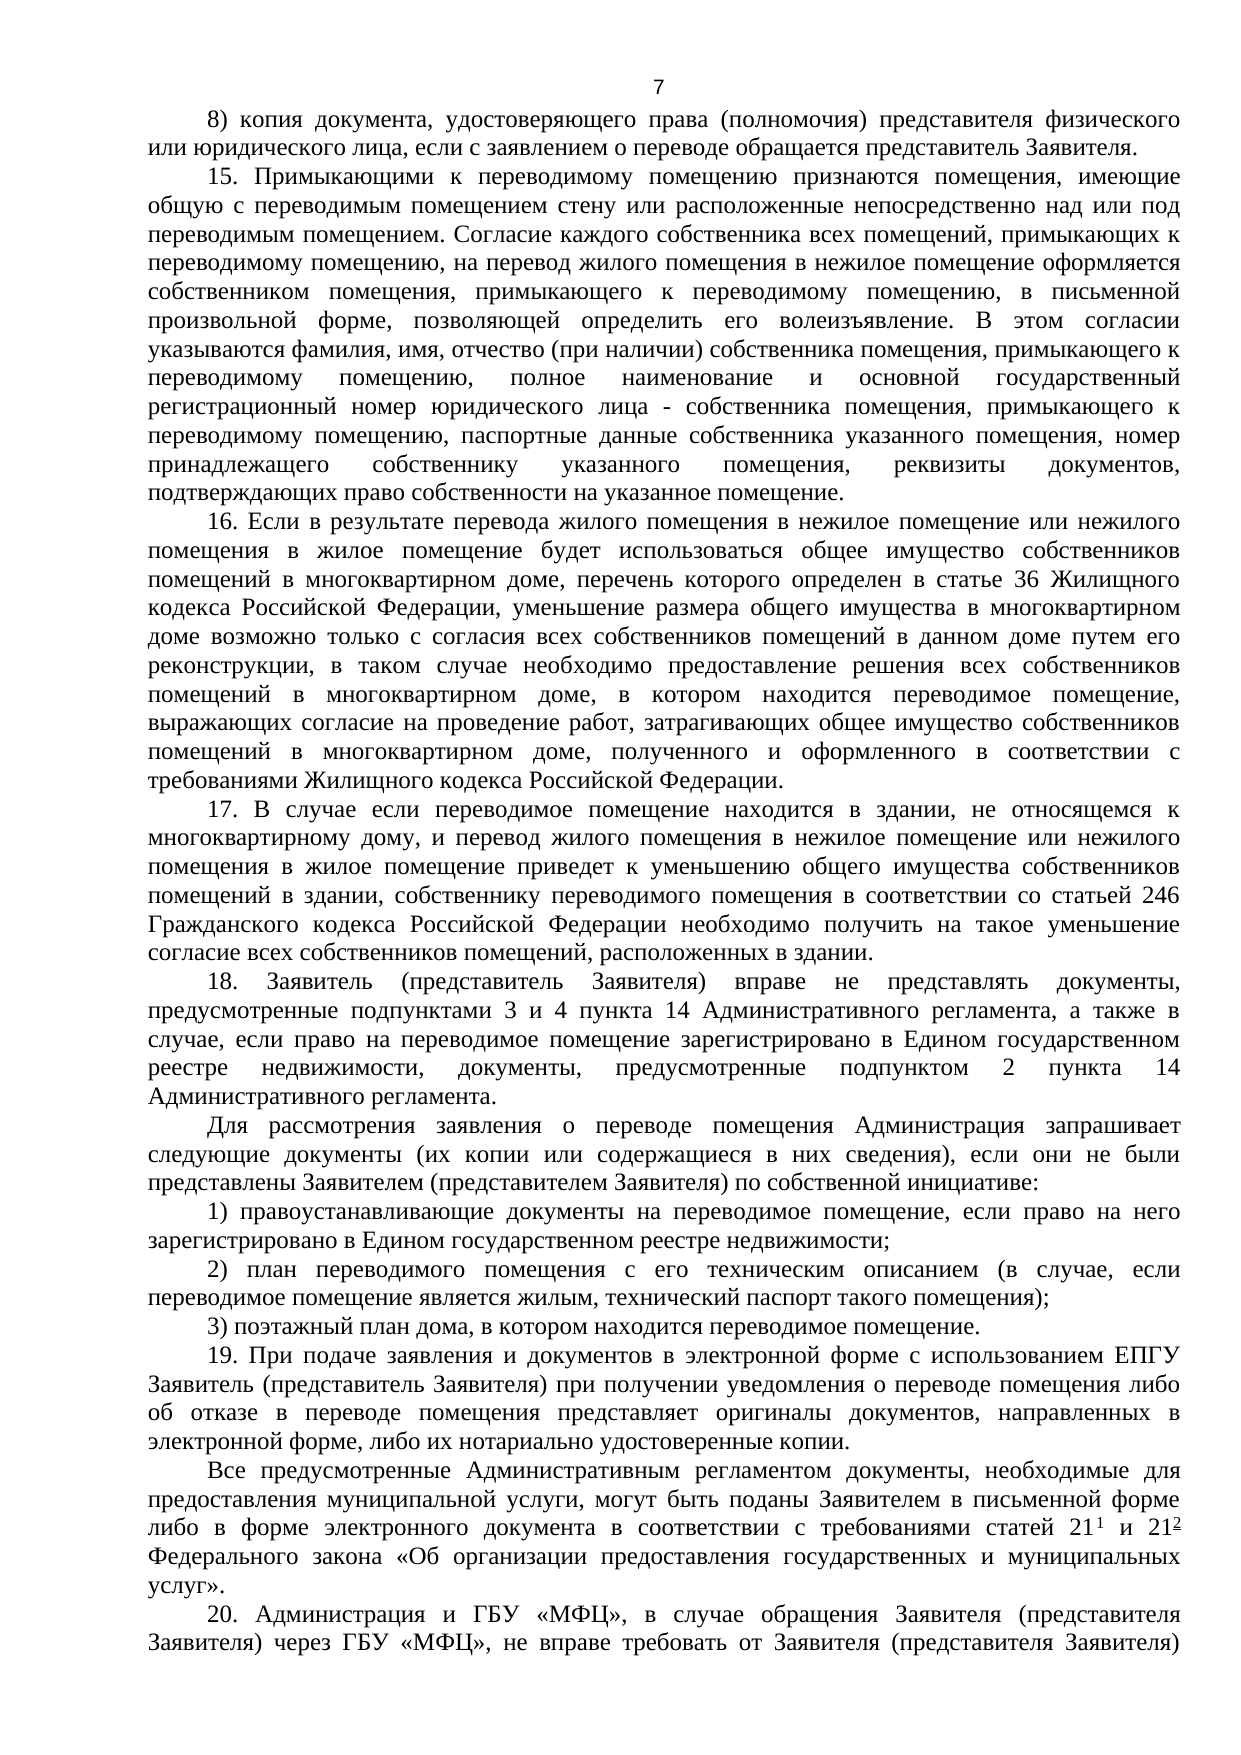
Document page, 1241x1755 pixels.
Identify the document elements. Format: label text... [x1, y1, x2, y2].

text Для рассмотрения заявления о переводе помещения Администрация запрашивает следующие документы (их копии или содержащиеся в них сведения), если они не были представлены Заявителем (представителем Заявителя) по собственной инициативе: [148, 1110, 1181, 1196]
text 19. При подаче заявления и документов в электронной форме с использованием ЕПГУ Заявитель (представитель Заявителя) при получении уведомления о переводе помещения либо об отказе в переводе помещения представляет оригиналы документов, направленных в электронной форме, либо их нотариально удостоверенные копии. [148, 1340, 1181, 1455]
text 3) поэтажный план дома, в котором находится переводимое помещение. [148, 1311, 1181, 1340]
text 20. Администрация и ГБУ «МФЦ», в случае обращения Заявителя (представителя Заявителя) через ГБУ «МФЦ», не вправе требовать от Заявителя (представителя Заявителя) [148, 1599, 1181, 1656]
text 17. В случае если переводимое помещение находится в здании, не относящемся к многоквартирному дому, и перевод жилого помещения в нежилое помещение или нежилого помещения в жилое помещение приведет к уменьшению общего имущества собственников помещений в здании, собственнику переводимого помещения в соответствии со статьей 246 Гражданского кодекса Российской Федерации необходимо получить на такое уменьшение согласие всех собственников помещений, расположенных в здании. [148, 794, 1181, 966]
text 16. Если в результате перевода жилого помещения в нежилое помещение или нежилого помещения в жилое помещение будет использоваться общее имущество собственников помещений в многоквартирном доме, перечень которого определен в статье 36 Жилищного кодекса Российской Федерации, уменьшение размера общего имущества в многоквартирном доме возможно только с согласия всех собственников помещений в данном доме путем его реконструкции, в таком случае необходимо предоставление решения всех собственников помещений в многоквартирном доме, в котором находится переводимое помещение, выражающих согласие на проведение работ, затрагивающих общее имущество собственников помещений в многоквартирном доме, полученного и оформленного в соответствии с требованиями Жилищного кодекса Российской Федерации. [148, 506, 1181, 794]
text 18. Заявитель (представитель Заявителя) вправе не представлять документы, предусмотренные подпунктами 3 и 4 пункта 14 Административного регламента, а также в случае, если право на переводимое помещение зарегистрировано в Едином государственном реестре недвижимости, документы, предусмотренные подпунктом 2 пункта 14 Административного регламента. [148, 966, 1181, 1110]
text 8) копия документа, удостоверяющего права (полномочия) представителя физического или юридического лица, если с заявлением о переводе обращается представитель Заявителя. [148, 104, 1181, 161]
text 1) правоустанавливающие документы на переводимое помещение, если право на него зарегистрировано в Едином государственном реестре недвижимости; [148, 1196, 1181, 1254]
text Все предусмотренные Административным регламентом документы, необходимые для предоставления муниципальной услуги, могут быть поданы Заявителем в письменной форме либо в форме электронного документа в соответствии с требованиями статей 211 и 212 Федерального закона «Об организации предоставления государственных и муниципальных услуг». [148, 1455, 1181, 1599]
text 15. Примыкающими к переводимому помещению признаются помещения, имеющие общую с переводимым помещением стену или расположенные непосредственно над или под переводимым помещением. Согласие каждого собственника всех помещений, примыкающих к переводимому помещению, на перевод жилого помещения в нежилое помещение оформляется собственником помещения, примыкающего к переводимому помещению, в письменной произвольной форме, позволяющей определить его волеизъявление. В этом согласии указываются фамилия, имя, отчество (при наличии) собственника помещения, примыкающего к переводимому помещению, полное наименование и основной государственный регистрационный номер юридического лица - собственника помещения, примыкающего к переводимому помещению, паспортные данные собственника указанного помещения, номер принадлежащего собственнику указанного помещения, реквизиты документов, подтверждающих право собственности на указанное помещение. [148, 161, 1181, 506]
text 2) план переводимого помещения с его техническим описанием (в случае, если переводимое помещение является жилым, технический паспорт такого помещения); [148, 1254, 1181, 1311]
